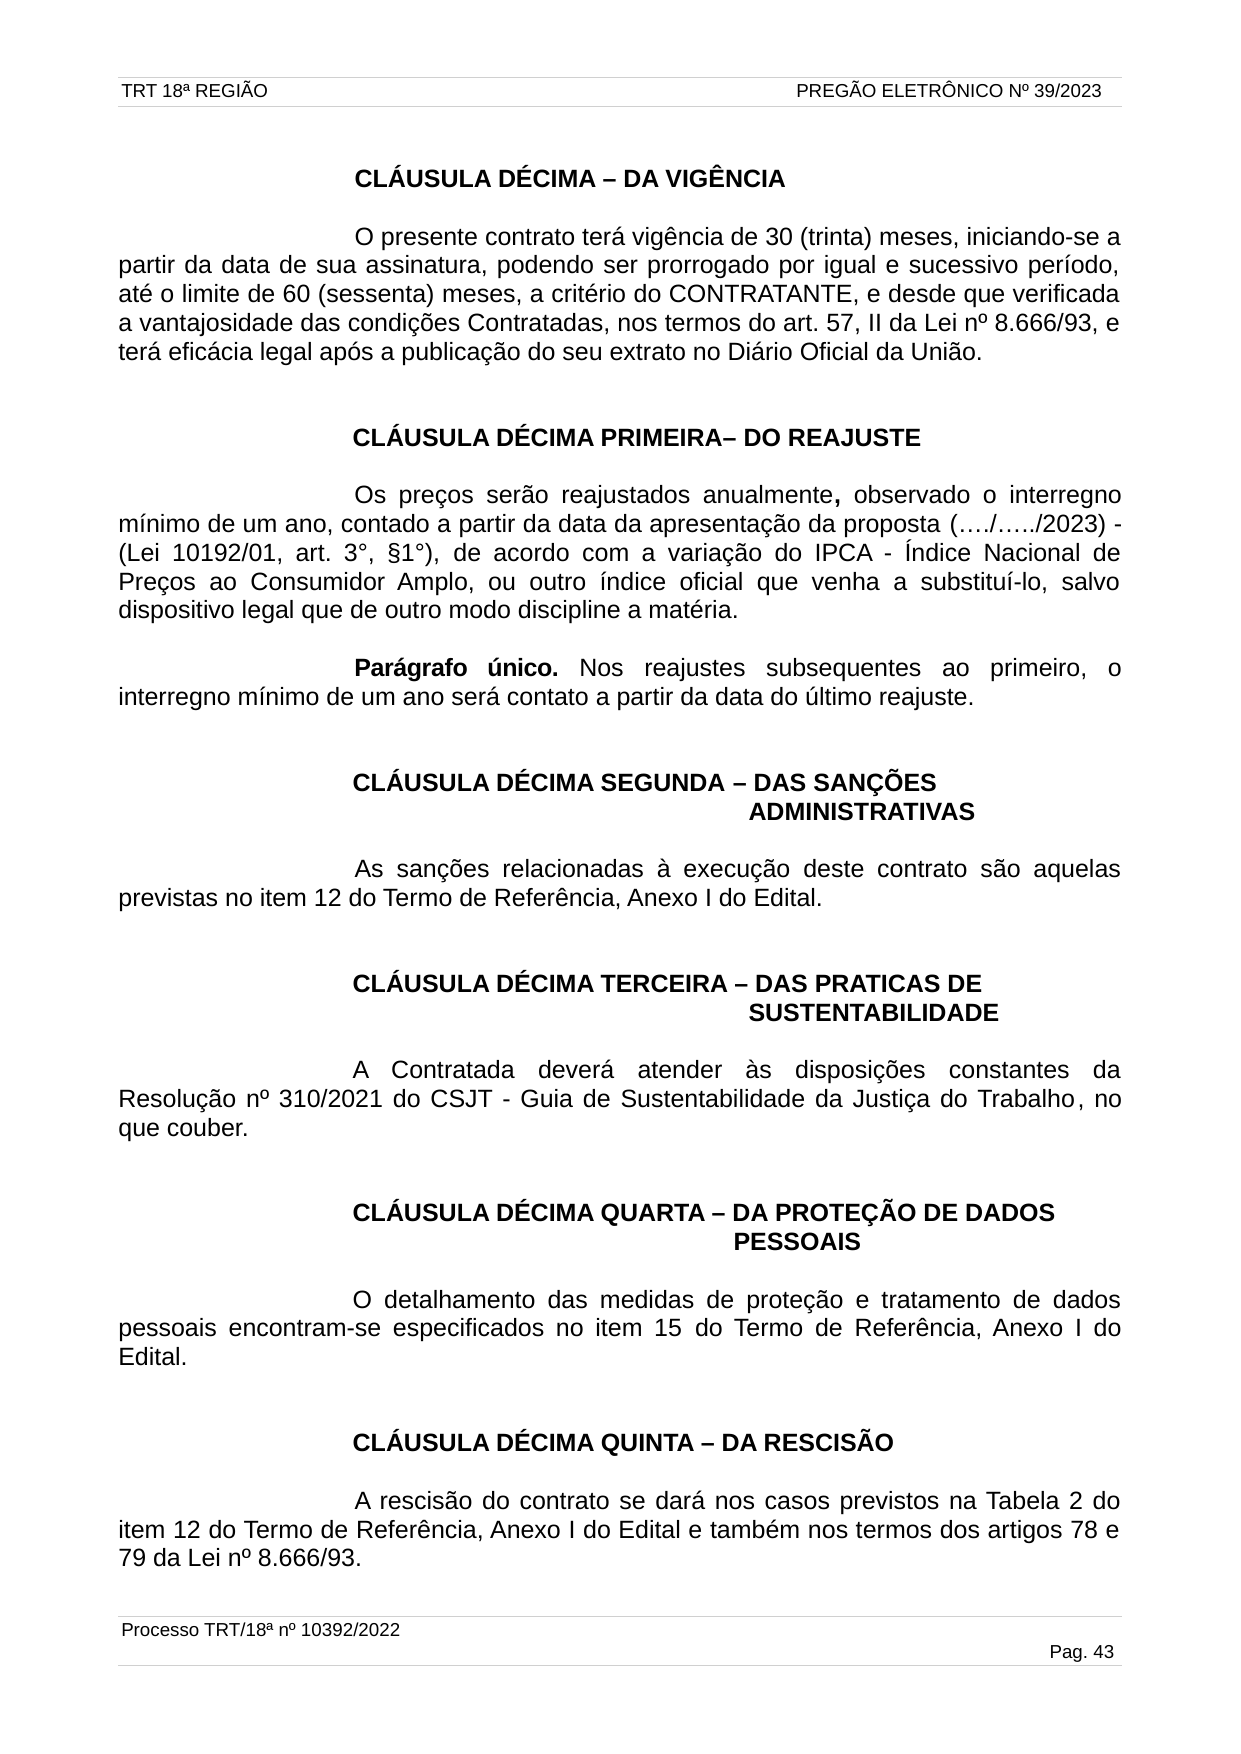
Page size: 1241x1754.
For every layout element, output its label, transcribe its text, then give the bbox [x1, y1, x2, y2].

text CLÁUSULA DÉCIMA SEGUNDA – DAS SANÇÕES [118, 768, 1122, 797]
text CLÁUSULA DÉCIMA PRIMEIRA– DO REAJUSTE [118, 423, 1122, 452]
text A rescisão do contrato se dará nos casos previstos na Tabela 2 do item 12 do Termo de Referência, Anexo I do Edital e também nos termos dos artigos 78 e 79 da Lei nº 8.666/93. [118, 1486, 1122, 1572]
text Os preços serão reajustados anualmente, observado o interregno mínimo de um ano, contado a partir da data da apresentação da proposta (…./…../2023) - (Lei 10192/01, art. 3°, §1°), de acordo com a variação do IPCA - Índice Nacional de Preços ao Consumidor Amplo, ou outro índice oficial que venha a substituí-lo, salvo dispositivo legal que de outro modo discipline a matéria. [118, 481, 1122, 624]
text CLÁUSULA DÉCIMA TERCEIRA – DAS PRATICAS DE [118, 969, 1122, 998]
text O detalhamento das medidas de proteção e tratamento de dados pessoais encontram-se especificados no item 15 do Termo de Referência, Anexo I do Edital. [118, 1285, 1122, 1371]
text SUSTENTABILIDADE [118, 998, 1122, 1027]
text CLÁUSULA DÉCIMA QUARTA – DA PROTEÇÃO DE DADOS [118, 1198, 1122, 1227]
text As sanções relacionadas à execução deste contrato são aquelas previstas no item 12 do Termo de Referência, Anexo I do Edital. [118, 854, 1122, 912]
text Parágrafo único. Nos reajustes subsequentes ao primeiro, o interregno mínimo de um ano será contato a partir da data do último reajuste. [118, 653, 1122, 711]
text ADMINISTRATIVAS [118, 797, 1122, 826]
text PESSOAIS [118, 1227, 1122, 1256]
text A Contratada deverá atender às disposições constantes da Resolução nº 310/2021 do CSJT - Guia de Sustentabilidade da Justiça do Trabalho, no que couber. [118, 1056, 1122, 1142]
text O presente contrato terá vigência de 30 (trinta) meses, iniciando-se a partir da data de sua assinatura, podendo ser prorrogado por igual e sucessivo período, até o limite de 60 (sessenta) meses, a critério do CONTRATANTE, e desde que verificada a vantajosidade das condições Contratadas, nos termos do art. 57, II da Lei nº 8.666/93, e terá eficácia legal após a publicação do seu extrato no Diário Oficial da União. [118, 222, 1122, 366]
text CLÁUSULA DÉCIMA – DA VIGÊNCIA [118, 164, 1122, 193]
text CLÁUSULA DÉCIMA QUINTA – DA RESCISÃO [118, 1428, 1122, 1457]
